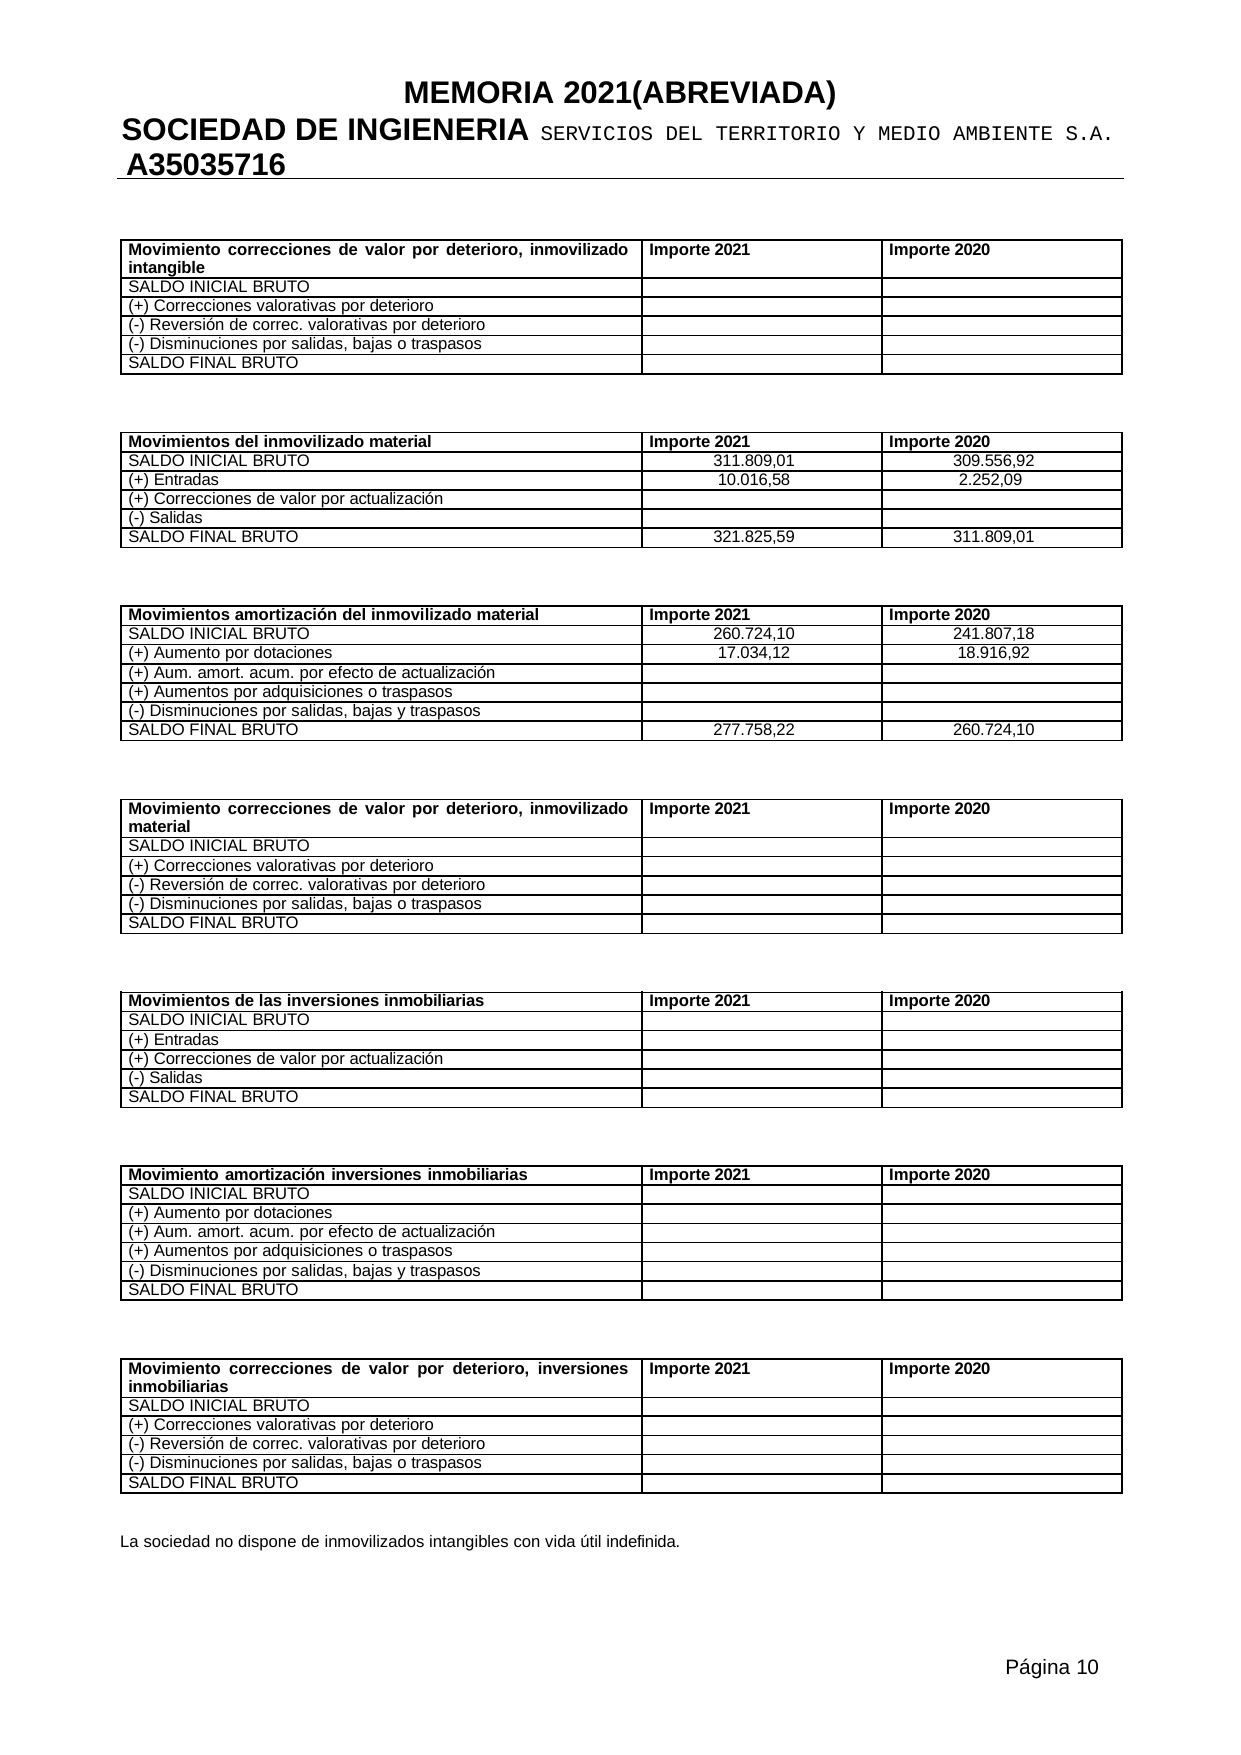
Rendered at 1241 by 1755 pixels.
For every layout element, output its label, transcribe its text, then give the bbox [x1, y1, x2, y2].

table_cell [643, 355, 881, 373]
table_header Importe 2020 [883, 800, 1121, 837]
table_cell [883, 1282, 1121, 1299]
table_cell [883, 665, 1121, 682]
table_cell [643, 665, 881, 682]
table_cell [643, 1475, 881, 1492]
table_cell [883, 684, 1121, 701]
table_cell [643, 1224, 881, 1242]
table_cell (-) Reversión de correc. valorativas por deterioro [122, 1436, 641, 1454]
table_cell (+) Aumentos por adquisiciones o traspasos [122, 684, 641, 701]
table_cell [883, 279, 1121, 296]
table_cell (-) Disminuciones por salidas, bajas o traspasos [122, 1455, 641, 1473]
table_cell [883, 1205, 1121, 1222]
table_cell [643, 1031, 881, 1049]
table_cell (-) Disminuciones por salidas, bajas o traspasos [122, 896, 641, 913]
table_cell [643, 877, 881, 894]
table_cell [643, 1051, 881, 1068]
table_cell [883, 355, 1121, 373]
table_header Movimientos del inmovilizado material [122, 433, 641, 451]
table_cell SALDO FINAL BRUTO [122, 1089, 641, 1106]
table_cell [643, 510, 881, 527]
table_header Importe 2020 [883, 241, 1121, 277]
table_cell [883, 1398, 1121, 1415]
table_cell 309.556,92 [883, 453, 1121, 470]
text La sociedad no dispone de inmovilizados intangibles con vida útil indefinida. [120, 1531, 1136, 1551]
table_cell [643, 298, 881, 315]
table_cell [883, 317, 1121, 334]
table_cell 321.825,59 [643, 529, 881, 546]
table_cell SALDO INICIAL BRUTO [122, 1012, 641, 1030]
table_cell [643, 703, 881, 720]
table_cell [883, 1070, 1121, 1087]
table_header Movimiento correcciones de valor por deterioro, inmovilizado material [122, 800, 641, 837]
table_cell (+) Aum. amort. acum. por efecto de actualización [122, 1224, 641, 1242]
table_cell 10.016,58 [643, 472, 881, 489]
table_cell [643, 317, 881, 334]
table_cell 2.252,09 [883, 472, 1121, 489]
table_cell [883, 1224, 1121, 1242]
table_cell SALDO INICIAL BRUTO [122, 1398, 641, 1415]
table_cell [643, 1436, 881, 1454]
table_cell (+) Correcciones valorativas por deterioro [122, 298, 641, 315]
table_cell [883, 838, 1121, 856]
table_cell [643, 1070, 881, 1087]
table_cell (+) Aumento por dotaciones [122, 645, 641, 663]
table_cell SALDO FINAL BRUTO [122, 1475, 641, 1492]
table_cell (+) Correcciones valorativas por deterioro [122, 1417, 641, 1434]
table_cell 260.724,10 [883, 722, 1121, 739]
table_cell SALDO FINAL BRUTO [122, 355, 641, 373]
table_cell [883, 336, 1121, 354]
table_header Movimientos de las inversiones inmobiliarias [122, 993, 641, 1011]
table_cell [883, 915, 1121, 932]
table_cell [643, 1186, 881, 1203]
table_cell [883, 877, 1121, 894]
table_cell [643, 336, 881, 354]
table_cell 277.758,22 [643, 722, 881, 739]
table_cell SALDO INICIAL BRUTO [122, 453, 641, 470]
table_cell (-) Salidas [122, 1070, 641, 1087]
table_cell [643, 279, 881, 296]
table_cell SALDO FINAL BRUTO [122, 1282, 641, 1299]
table_cell [883, 1031, 1121, 1049]
table_cell [643, 1398, 881, 1415]
table_cell SALDO INICIAL BRUTO [122, 838, 641, 856]
table_header Importe 2021 [643, 993, 881, 1011]
table_cell SALDO FINAL BRUTO [122, 915, 641, 932]
table_cell SALDO INICIAL BRUTO [122, 279, 641, 296]
table_cell (+) Correcciones valorativas por deterioro [122, 857, 641, 875]
table_cell SALDO FINAL BRUTO [122, 722, 641, 739]
table_cell [883, 896, 1121, 913]
table_cell 311.809,01 [643, 453, 881, 470]
table_cell 241.807,18 [883, 626, 1121, 644]
table_cell SALDO FINAL BRUTO [122, 529, 641, 546]
table_cell 17.034,12 [643, 645, 881, 663]
table_header Importe 2020 [883, 607, 1121, 624]
table_header Importe 2021 [643, 1360, 881, 1396]
table_header Importe 2021 [643, 607, 881, 624]
table_cell [883, 491, 1121, 508]
table_cell [883, 1262, 1121, 1280]
table_header Importe 2021 [643, 1167, 881, 1184]
table_cell [883, 1051, 1121, 1068]
table_cell (-) Disminuciones por salidas, bajas y traspasos [122, 703, 641, 720]
table_cell [643, 838, 881, 856]
table_cell [643, 1205, 881, 1222]
table_cell [883, 1475, 1121, 1492]
table_cell [883, 1417, 1121, 1434]
table_cell [883, 510, 1121, 527]
table_cell (+) Aum. amort. acum. por efecto de actualización [122, 665, 641, 682]
table_cell (-) Disminuciones por salidas, bajas y traspasos [122, 1262, 641, 1280]
table_cell [643, 1455, 881, 1473]
table_cell 260.724,10 [643, 626, 881, 644]
table_cell [643, 1012, 881, 1030]
table_cell [643, 491, 881, 508]
table_cell (-) Reversión de correc. valorativas por deterioro [122, 317, 641, 334]
table_cell [643, 1243, 881, 1261]
table_header Movimiento correcciones de valor por deterioro, inmovilizado intangible [122, 241, 641, 277]
table_cell [883, 1012, 1121, 1030]
table_cell [883, 1436, 1121, 1454]
table_cell (+) Correcciones de valor por actualización [122, 1051, 641, 1068]
table_cell [643, 1089, 881, 1106]
table_cell (+) Aumento por dotaciones [122, 1205, 641, 1222]
table_cell 18.916,92 [883, 645, 1121, 663]
table_cell [643, 857, 881, 875]
table_cell [883, 1186, 1121, 1203]
table_cell [643, 1262, 881, 1280]
table_cell [643, 915, 881, 932]
table_cell (-) Disminuciones por salidas, bajas o traspasos [122, 336, 641, 354]
table_cell [883, 1243, 1121, 1261]
table_cell (-) Salidas [122, 510, 641, 527]
table_header Movimientos amortización del inmovilizado material [122, 607, 641, 624]
table_cell [643, 684, 881, 701]
table_header Importe 2021 [643, 241, 881, 277]
table_cell (+) Entradas [122, 472, 641, 489]
table_cell [643, 1282, 881, 1299]
table_cell (-) Reversión de correc. valorativas por deterioro [122, 877, 641, 894]
table_header Importe 2021 [643, 433, 881, 451]
table_header Importe 2021 [643, 800, 881, 837]
table_cell [883, 1455, 1121, 1473]
table_header Importe 2020 [883, 433, 1121, 451]
table_cell 311.809,01 [883, 529, 1121, 546]
table_cell [883, 703, 1121, 720]
table_header Importe 2020 [883, 993, 1121, 1011]
table_cell (+) Aumentos por adquisiciones o traspasos [122, 1243, 641, 1261]
table_cell [643, 1417, 881, 1434]
table_cell SALDO INICIAL BRUTO [122, 1186, 641, 1203]
table_cell (+) Correcciones de valor por actualización [122, 491, 641, 508]
table_cell [883, 298, 1121, 315]
table_cell SALDO INICIAL BRUTO [122, 626, 641, 644]
table_cell [643, 896, 881, 913]
table_header Movimiento correcciones de valor por deterioro, inversiones inmobiliarias [122, 1360, 641, 1396]
table_header Importe 2020 [883, 1360, 1121, 1396]
table_cell (+) Entradas [122, 1031, 641, 1049]
table_cell [883, 857, 1121, 875]
table_header Importe 2020 [883, 1167, 1121, 1184]
table_cell [883, 1089, 1121, 1106]
table_header Movimiento amortización inversiones inmobiliarias [122, 1167, 641, 1184]
